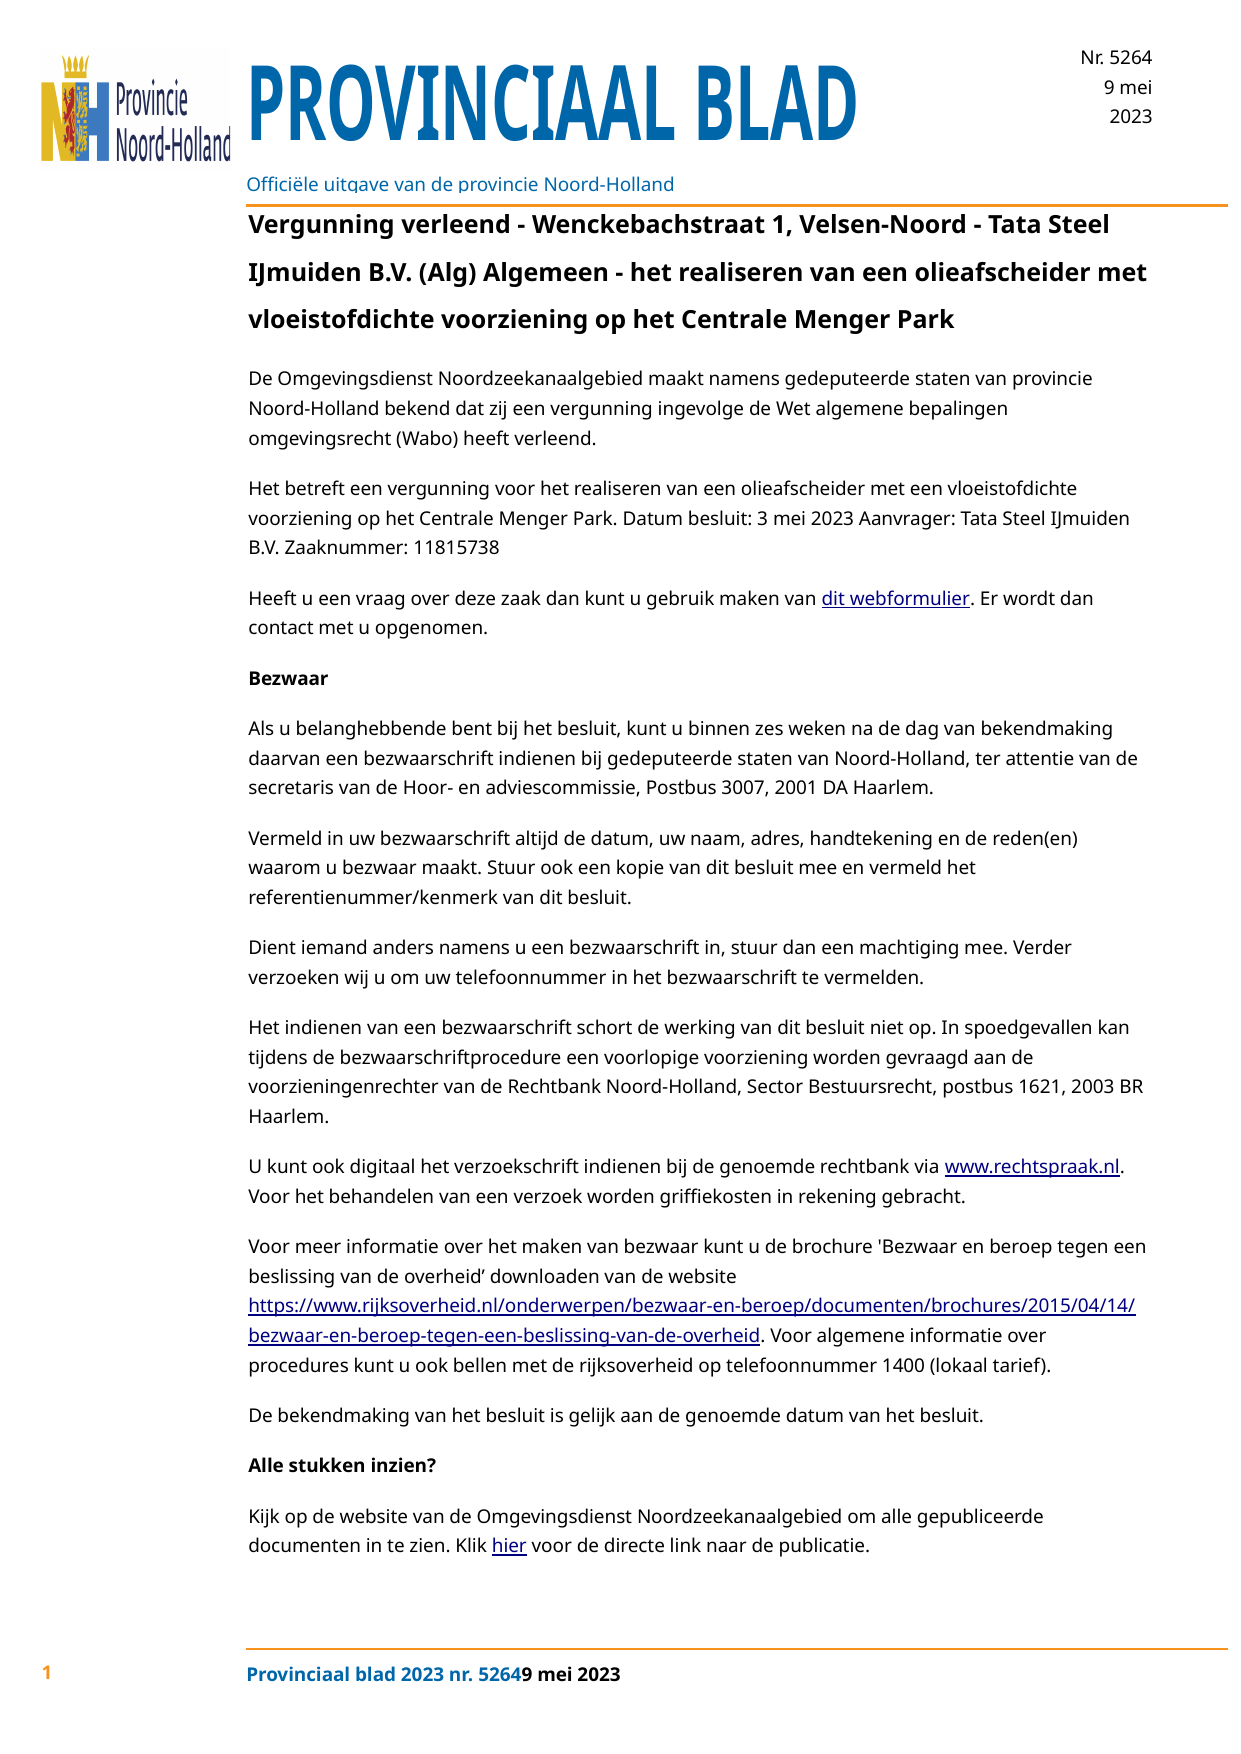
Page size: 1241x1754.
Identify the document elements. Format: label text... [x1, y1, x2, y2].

text Dient iemand anders namens u een bezwaarschrift in, stuur dan een machtiging mee. Verder verzoeken wij u om uw telefoonnummer in het bezwaarschrift te vermelden. [248, 934, 1152, 989]
text Het betreft een vergunning voor het realiseren van een olieafscheider met een vloeistofdichte voorziening op het Centrale Menger Park. Datum besluit: 3 mei 2023 Aanvrager: Tata Steel IJmuiden B.V. Zaaknummer: 11815738 [248, 475, 1152, 560]
text Als u belanghebbende bent bij het besluit, kunt u binnen zes weken na de dag van bekendmaking daarvan een bezwaarschrift indienen bij gedeputeerde staten van Noord-Holland, ter attentie van de secretaris van de Hoor- en adviescommissie, Postbus 3007, 2001 DA Haarlem. [248, 715, 1152, 800]
text Heeft u een vraag over deze zaak dan kunt u gebruik maken van dit webformulier. Er wordt dan contact met u opgenomen. [248, 585, 1152, 640]
text Vermeld in uw bezwaarschrift altijd de datum, uw naam, adres, handtekening en de reden(en) waarom u bezwaar maakt. Stuur ook een kopie van dit besluit mee en vermeld het referentienummer/kenmerk van dit besluit. [248, 825, 1152, 909]
text Vergunning verleend - Wenckebachstraat 1, Velsen-Noord - Tata Steel IJmuiden B.V. (Alg) Algemeen - het realiseren van een olieafscheider met vloeistofdichte voorziening op het Centrale Menger Park [248, 207, 1152, 336]
text De bekendmaking van het besluit is gelijk aan de genoemde datum van het besluit. [248, 1402, 1152, 1428]
text Bezwaar [248, 665, 1152, 690]
picture [41, 47, 231, 172]
text U kunt ook digitaal het verzoekschrift indienen bij de genoemde rechtbank via www.rechtspraak.nl. Voor het behandelen van een verzoek worden griffiekosten in rekening gebracht. [248, 1153, 1152, 1209]
text De Omgevingsdienst Noordzeekanaalgebied maakt namens gedeputeerde staten van provincie Noord-Holland bekend dat zij een vergunning ingevolge de Wet algemene bepalingen omgevingsrecht (Wabo) heeft verleend. [248, 366, 1152, 450]
text Voor meer informatie over het maken van bezwaar kunt u de brochure 'Bezwaar en beroep tegen een beslissing van de overheid’ downloaden van de website https://www.rijksoverheid.nl/onderwerpen/bezwaar-en-beroep/documenten/brochures/2015/04/14/bezwaar-en-beroep-tegen-een-beslissing-van-de-overheid. Voor algemene informatie over procedures kunt u ook bellen met de rijksoverheid op telefoonnummer 1400 (lokaal tarief). [248, 1233, 1152, 1377]
text Alle stukken inzien? [248, 1453, 1152, 1478]
text Het indienen van een bezwaarschrift schort de werking van dit besluit niet op. In spoedgevallen kan tijdens de bezwaarschriftprocedure een voorlopige voorziening worden gevraagd aan de voorzieningenrechter van de Rechtbank Noord-Holland, Sector Bestuursrecht, postbus 1621, 2003 BR Haarlem. [248, 1014, 1152, 1129]
text Kijk op de website van de Omgevingsdienst Noordzeekanaalgebied om alle gepubliceerde documenten in te zien. Klik hier voor de directe link naar de publicatie. [248, 1503, 1152, 1558]
